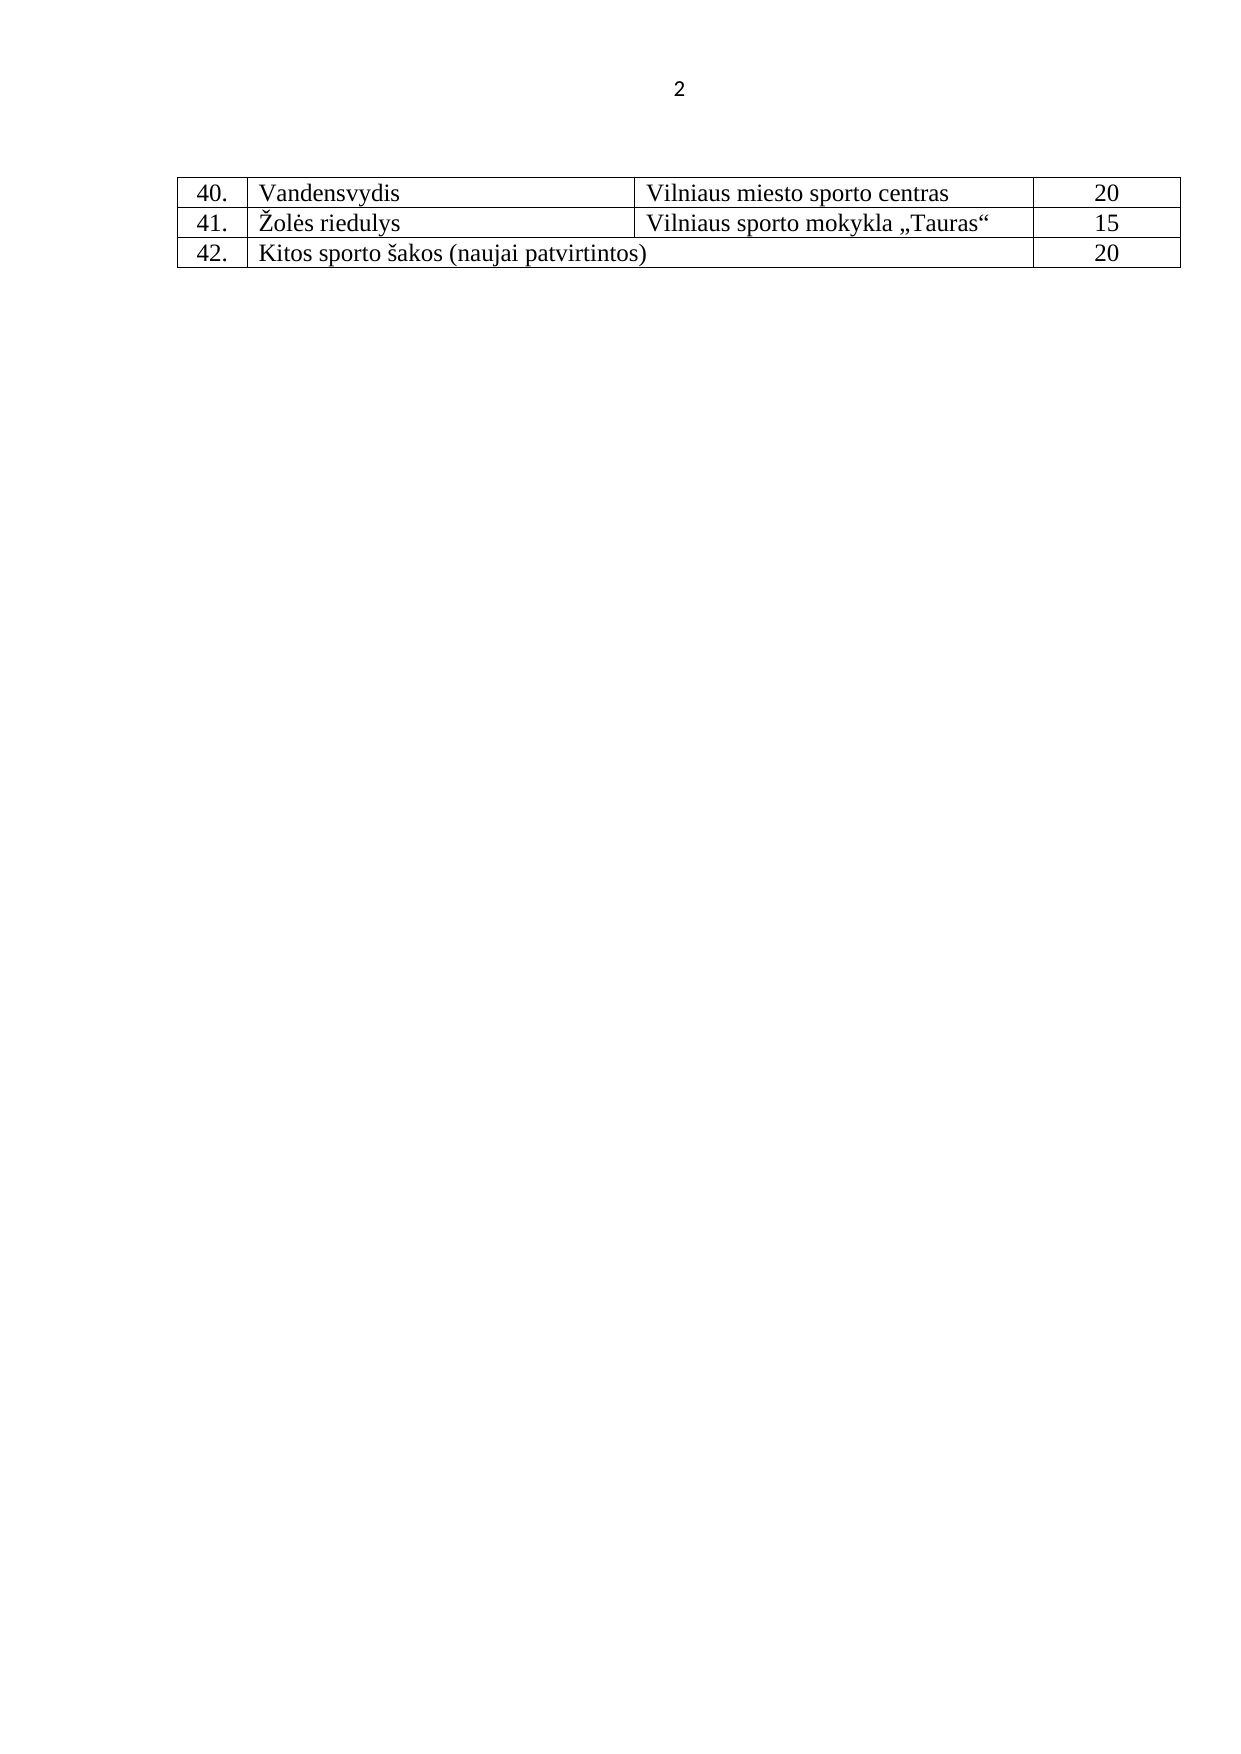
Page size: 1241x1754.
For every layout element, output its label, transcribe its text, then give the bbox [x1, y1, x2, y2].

table_cell Kitos sporto šakos (naujai patvirtintos) [248, 238, 1033, 267]
table_cell 40. [178, 178, 247, 207]
table_cell Vilniaus miesto sporto centras [635, 178, 1033, 207]
table_cell 41. [178, 208, 247, 237]
table_cell Vandensvydis [248, 178, 634, 207]
table_cell Vilniaus sporto mokykla „Tauras“ [635, 208, 1033, 237]
table_cell Žolės riedulys [248, 208, 634, 237]
table_cell 42. [178, 238, 247, 267]
table_cell 20 [1034, 178, 1180, 207]
table_cell 15 [1034, 208, 1180, 237]
table_cell 20 [1034, 238, 1180, 267]
